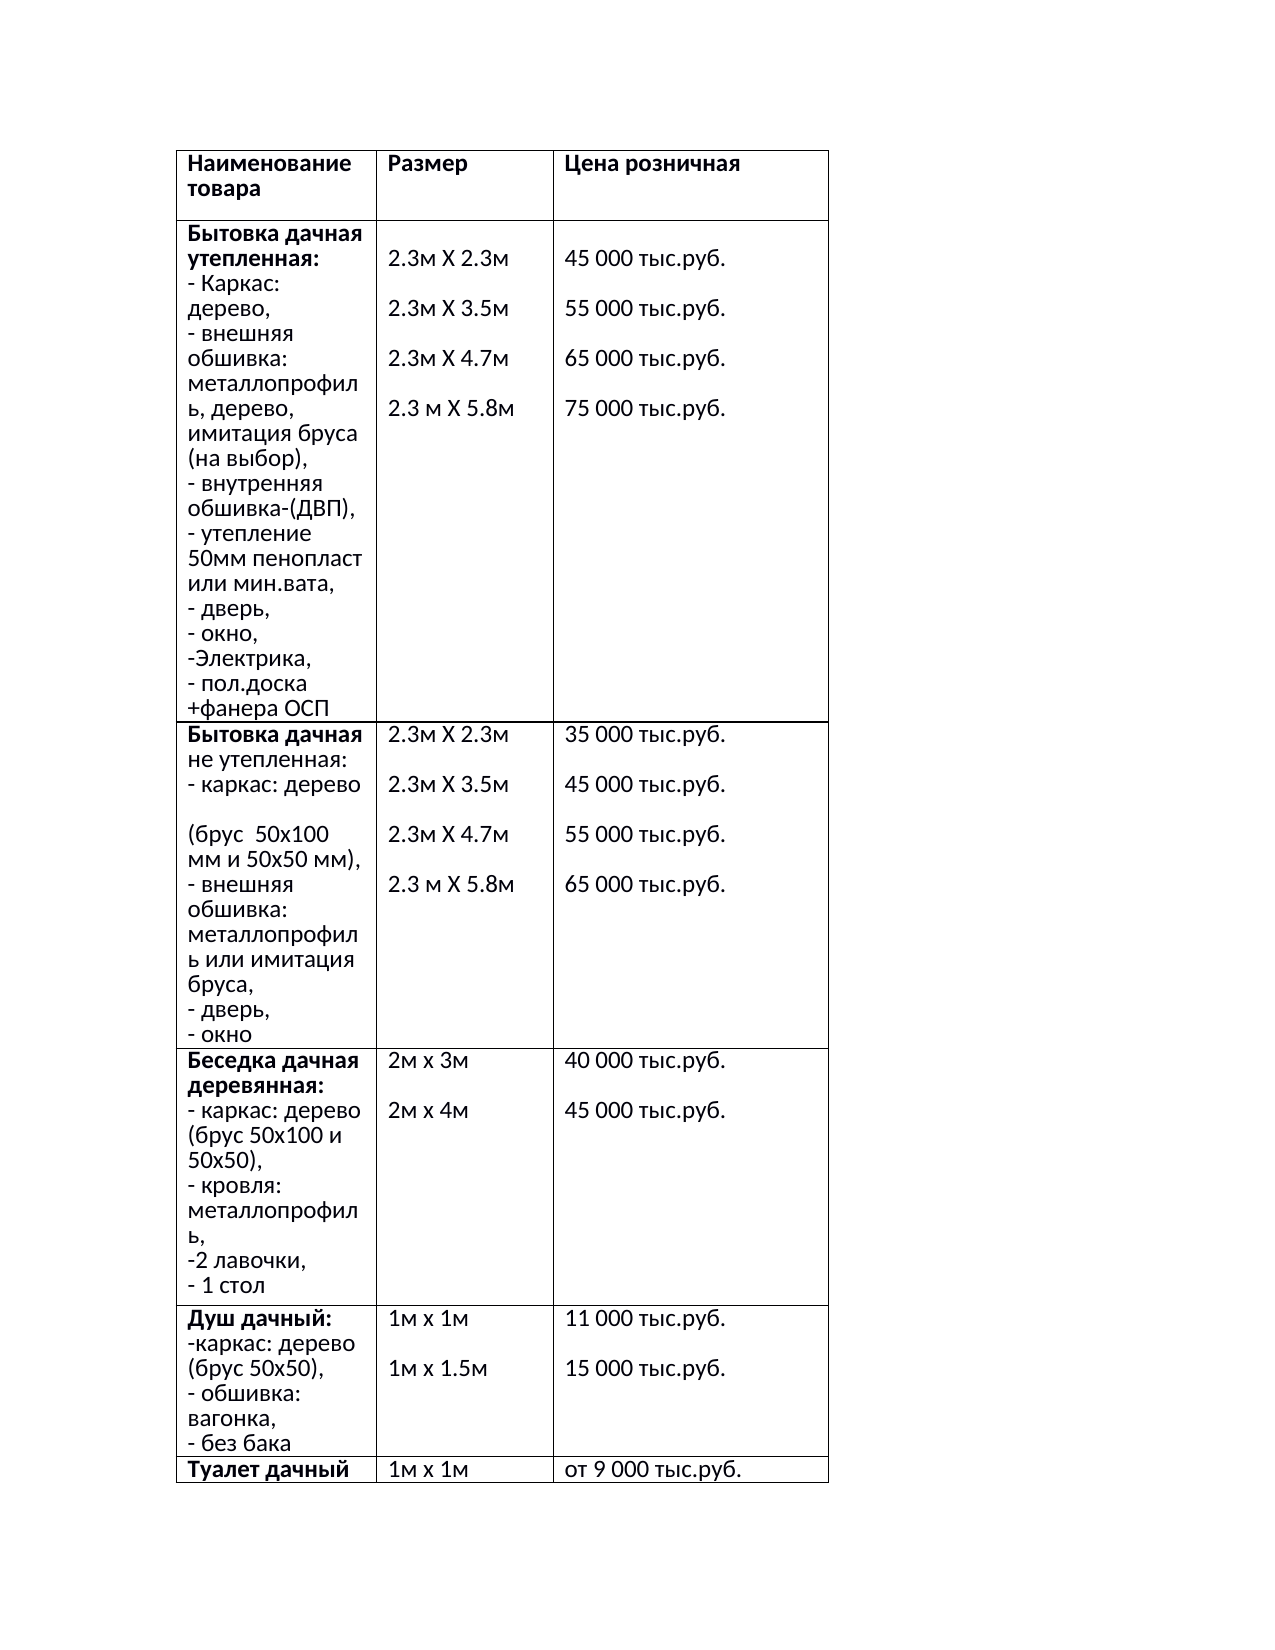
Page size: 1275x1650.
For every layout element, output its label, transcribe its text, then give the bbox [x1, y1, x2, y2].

table_cell Бытовка дачная не утепленная: - каркас: дерево (брус 50х100 мм и 50х50 мм), - внешняя обшивка: металлопрофиль или имитация бруса, - дверь, - окно [177, 723, 376, 1047]
table_cell Беседка дачная деревянная: - каркас: дерево (брус 50х100 и 50х50), - кровля: металлопрофиль, -2 лавочки, - 1 стол [177, 1049, 376, 1305]
table_cell 1м х 1м [377, 1457, 553, 1482]
table_cell 1м х 1м 1м х 1.5м [377, 1306, 553, 1456]
table_cell 11 000 тыс.руб. 15 000 тыс.руб. [554, 1306, 828, 1456]
table_cell 40 000 тыс.руб. 45 000 тыс.руб. [554, 1049, 828, 1305]
table_header Цена розничная [554, 151, 828, 220]
table_cell 2.3м Х 2.3м 2.3м Х 3.5м 2.3м Х 4.7м 2.3 м Х 5.8м [377, 221, 553, 721]
table_cell Душ дачный: -каркас: дерево (брус 50х50), - обшивка: вагонка, - без бака [177, 1306, 376, 1456]
table_cell Бытовка дачная утепленная: - Каркас: дерево, - внешняя обшивка: металлопрофиль, дерево, имитация бруса (на выбор), - внутренняя обшивка-(ДВП), - утепление 50мм пенопласт или мин.вата, - дверь, - окно, -Электрика, - пол.доска +фанера ОСП [177, 221, 376, 721]
table_cell 2.3м Х 2.3м 2.3м Х 3.5м 2.3м Х 4.7м 2.3 м Х 5.8м [377, 723, 553, 1047]
table_cell Туалет дачный [177, 1457, 376, 1482]
table_header Размер [377, 151, 553, 220]
table_cell 35 000 тыс.руб. 45 000 тыс.руб. 55 000 тыс.руб. 65 000 тыс.руб. [554, 723, 828, 1047]
table_cell от 9 000 тыс.руб. [554, 1457, 828, 1482]
table_cell 2м х 3м 2м х 4м [377, 1049, 553, 1305]
table_header Наименование товара [177, 151, 376, 220]
table_cell 45 000 тыс.руб. 55 000 тыс.руб. 65 000 тыс.руб. 75 000 тыс.руб. [554, 221, 828, 721]
